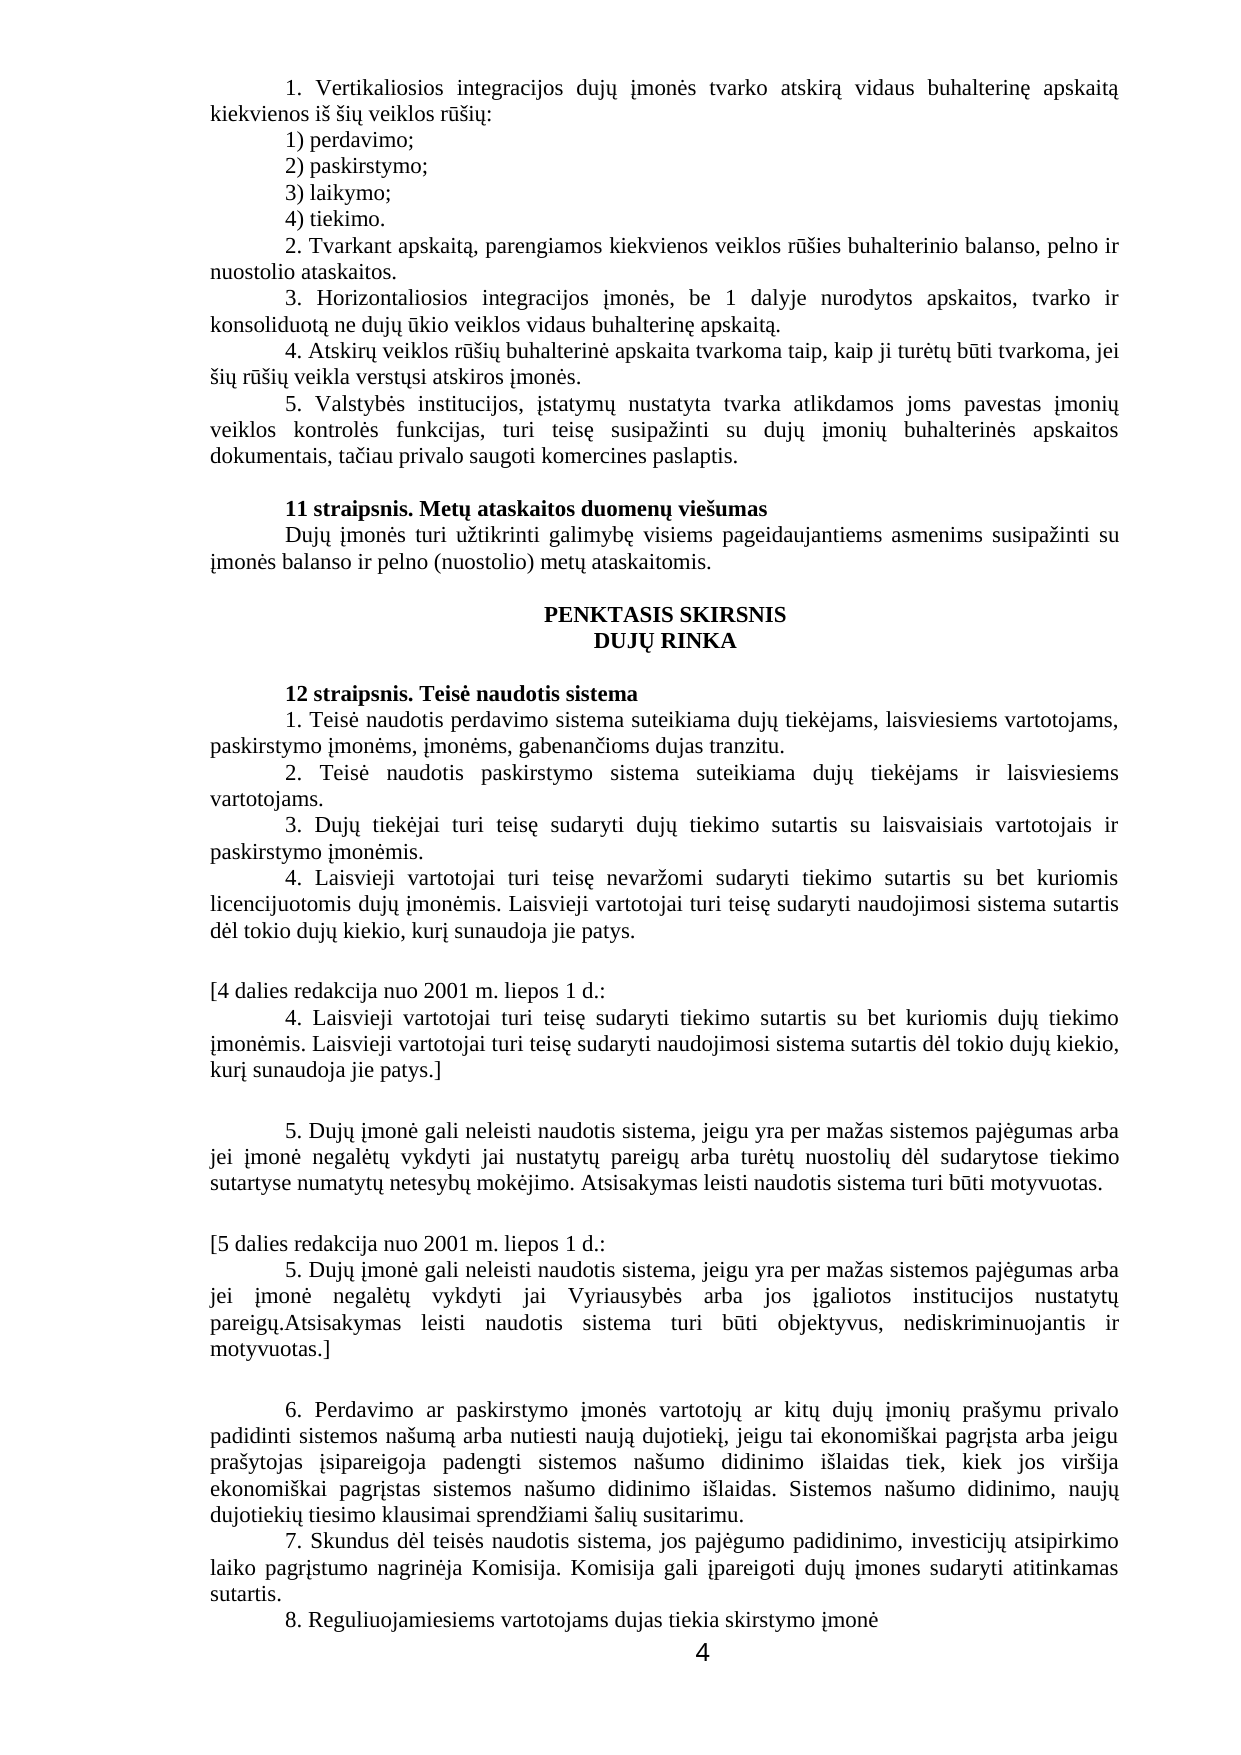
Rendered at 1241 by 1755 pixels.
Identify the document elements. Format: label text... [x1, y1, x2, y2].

text 4. Atskirų veiklos rūšių buhalterinė apskaita tvarkoma taip, kaip ji turėtų būti tvarkoma, jei šių rūšių veikla verstųsi atskiros įmonės. [210, 337, 1120, 390]
text 4. Laisvieji vartotojai turi teisę sudaryti tiekimo sutartis su bet kuriomis dujų tiekimo įmonėmis. Laisvieji vartotojai turi teisę sudaryti naudojimosi sistema sutartis dėl tokio dujų kiekio, kurį sunaudoja jie patys.] [210, 1004, 1120, 1083]
text 2. Teisė naudotis paskirstymo sistema suteikiama dujų tiekėjams ir laisviesiems vartotojams. [210, 759, 1120, 811]
text 6. Perdavimo ar paskirstymo įmonės vartotojų ar kitų dujų įmonių prašymu privalo padidinti sistemos našumą arba nutiesti naują dujotiekį, jeigu tai ekonomiškai pagrįsta arba jeigu prašytojas įsipareigoja padengti sistemos našumo didinimo išlaidas tiek, kiek jos viršija ekonomiškai pagrįstas sistemos našumo didinimo išlaidas. Sistemos našumo didinimo, naujų dujotiekių tiesimo klausimai sprendžiami šalių susitarimu. [210, 1396, 1120, 1527]
text 1) perdavimo; [210, 126, 1120, 153]
text 3. Dujų tiekėjai turi teisę sudaryti dujų tiekimo sutartis su laisvaisiais vartotojais ir paskirstymo įmonėmis. [210, 811, 1120, 864]
text 1. Vertikaliosios integracijos dujų įmonės tvarko atskirą vidaus buhalterinę apskaitą kiekvienos iš šių veiklos rūšių: [210, 73, 1120, 126]
text 5. Valstybės institucijos, įstatymų nustatyta tvarka atlikdamos joms pavestas įmonių veiklos kontrolės funkcijas, turi teisę susipažinti su dujų įmonių buhalterinės apskaitos dokumentais, tačiau privalo saugoti komercines paslaptis. [210, 390, 1120, 469]
text 1. Teisė naudotis perdavimo sistema suteikiama dujų tiekėjams, laisviesiems vartotojams, paskirstymo įmonėms, įmonėms, gabenančioms dujas tranzitu. [210, 706, 1120, 759]
text 5. Dujų įmonė gali neleisti naudotis sistema, jeigu yra per mažas sistemos pajėgumas arba jei įmonė negalėtų vykdyti jai Vyriausybės arba jos įgaliotos institucijos nustatytų pareigų.Atsisakymas leisti naudotis sistema turi būti objektyvus, nediskriminuojantis ir motyvuotas.] [210, 1256, 1120, 1362]
text 5. Dujų įmonė gali neleisti naudotis sistema, jeigu yra per mažas sistemos pajėgumas arba jei įmonė negalėtų vykdyti jai nustatytų pareigų arba turėtų nuostolių dėl sudarytose tiekimo sutartyse numatytų netesybų mokėjimo. Atsisakymas leisti naudotis sistema turi būti motyvuotas. [210, 1117, 1120, 1196]
text DUJŲ RINKA [210, 627, 1120, 653]
text 7. Skundus dėl teisės naudotis sistema, jos pajėgumo padidinimo, investicijų atsipirkimo laiko pagrįstumo nagrinėja Komisija. Komisija gali įpareigoti dujų įmones sudaryti atitinkamas sutartis. [210, 1527, 1120, 1607]
text 2) paskirstymo; [210, 153, 1120, 179]
text Dujų įmonės turi užtikrinti galimybę visiems pageidaujantiems asmenims susipažinti su įmonės balanso ir pelno (nuostolio) metų ataskaitomis. [210, 522, 1120, 574]
text PENKTASIS SKIRSNIS [210, 601, 1120, 627]
text 11 straipsnis. Metų ataskaitos duomenų viešumas [210, 495, 1120, 522]
text [4 dalies redakcija nuo 2001 m. liepos 1 d.: [210, 977, 1120, 1004]
text 12 straipsnis. Teisė naudotis sistema [210, 680, 1120, 706]
text 4) tiekimo. [210, 205, 1120, 232]
text 3) laikymo; [210, 179, 1120, 205]
text 3. Horizontaliosios integracijos įmonės, be 1 dalyje nurodytos apskaitos, tvarko ir konsoliduotą ne dujų ūkio veiklos vidaus buhalterinę apskaitą. [210, 284, 1120, 337]
text 2. Tvarkant apskaitą, parengiamos kiekvienos veiklos rūšies buhalterinio balanso, pelno ir nuostolio ataskaitos. [210, 232, 1120, 284]
text [5 dalies redakcija nuo 2001 m. liepos 1 d.: [210, 1230, 1120, 1256]
text 8. Reguliuojamiesiems vartotojams dujas tiekia skirstymo įmonė [210, 1607, 1120, 1633]
text 4. Laisvieji vartotojai turi teisę nevaržomi sudaryti tiekimo sutartis su bet kuriomis licencijuotomis dujų įmonėmis. Laisvieji vartotojai turi teisę sudaryti naudojimosi sistema sutartis dėl tokio dujų kiekio, kurį sunaudoja jie patys. [210, 864, 1120, 943]
